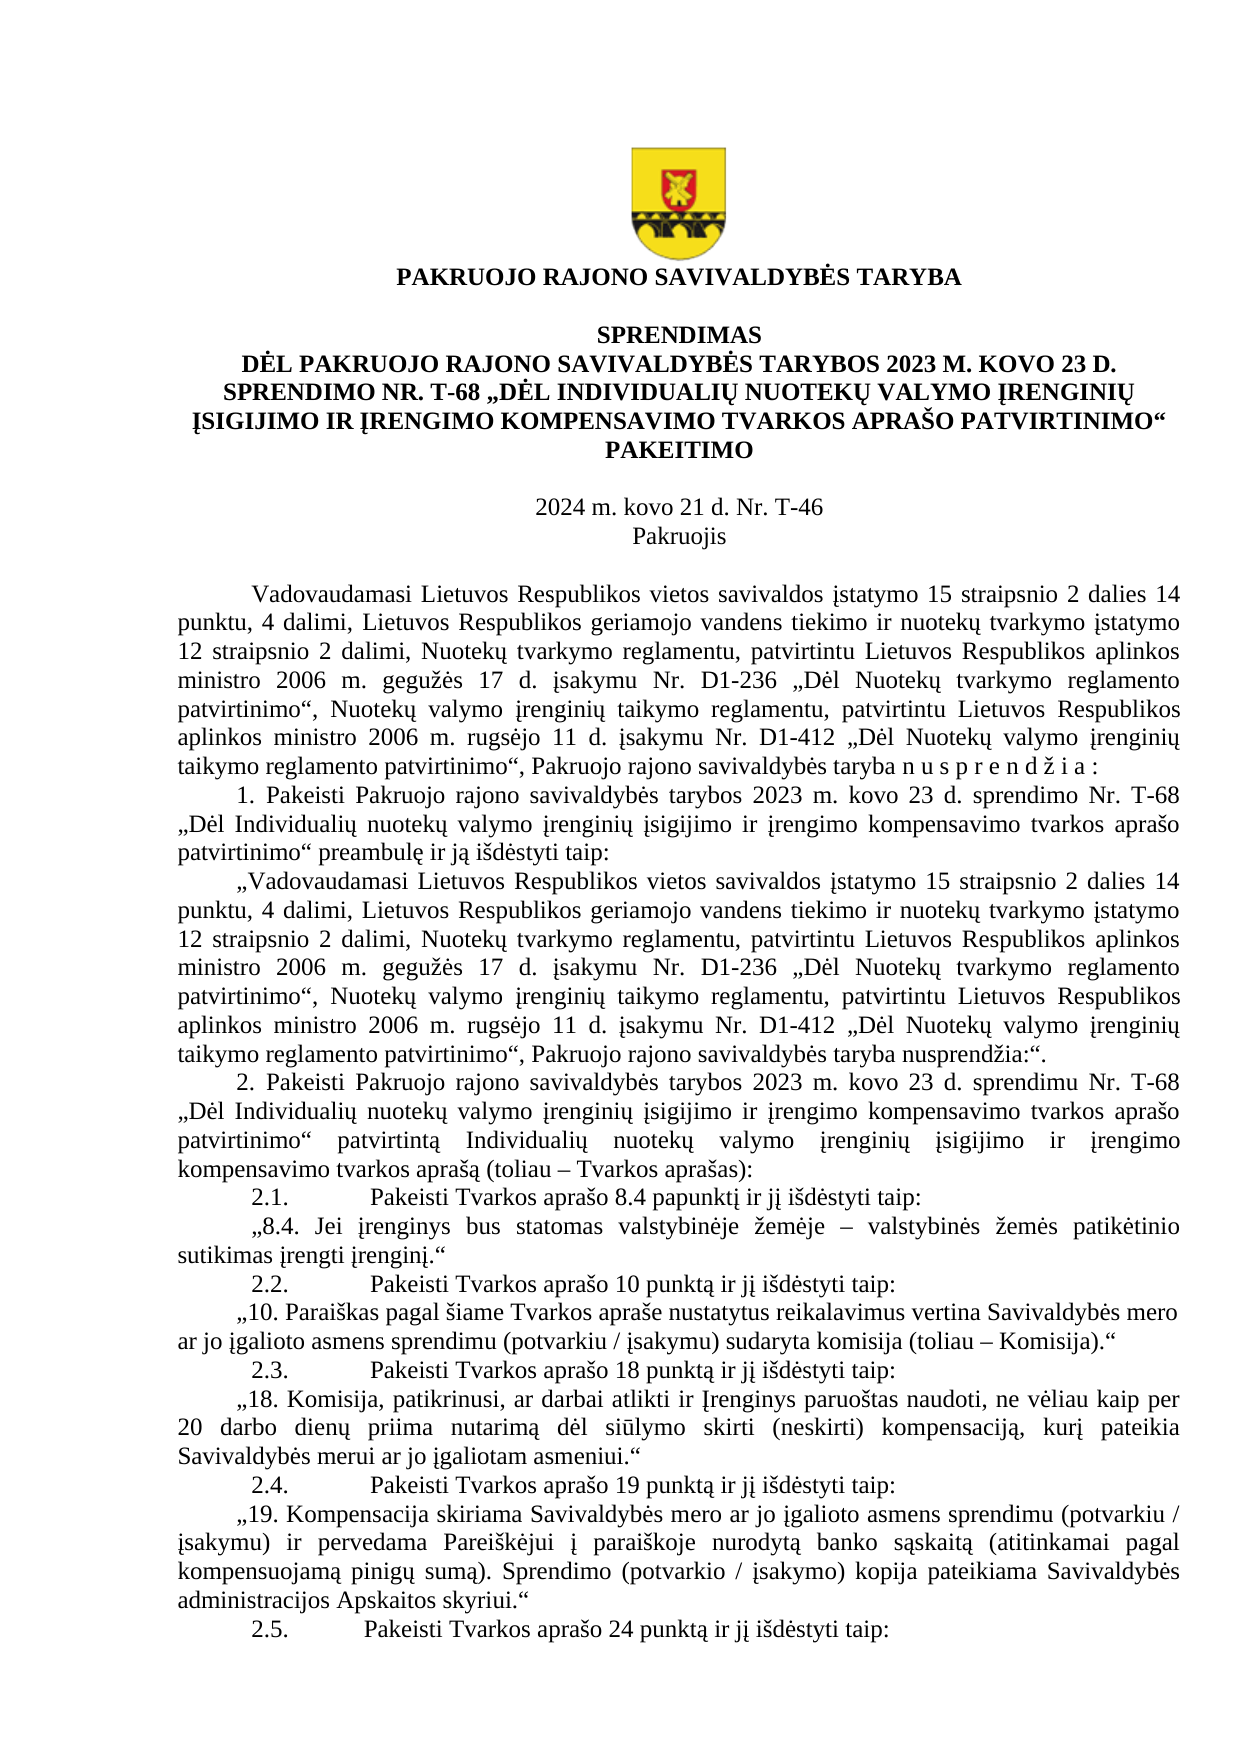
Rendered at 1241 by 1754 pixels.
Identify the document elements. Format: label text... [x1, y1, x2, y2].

text 2.5. Pakeisti Tvarkos aprašo 24 punktą ir jį išdėstyti taip: [251, 1614, 1181, 1642]
text Pakruojis [177, 521, 1181, 550]
text 1. Pakeisti Pakruojo rajono savivaldybės tarybos 2023 m. kovo 23 d. sprendimo Nr. T-68 „Dėl Individualių nuotekų valymo įrenginių įsigijimo ir įrengimo kompensavimo tvarkos aprašo patvirtinimo“ preambulę ir ją išdėstyti taip: [177, 780, 1181, 866]
text PAKRUOJO RAJONO SAVIVALDYBĖS TARYBA [177, 262, 1181, 291]
text DĖL PAKRUOJO RAJONO SAVIVALDYBĖS TARYBOS 2023 M. KOVO 23 D. SPRENDIMO NR. T-68 „DĖL INDIVIDUALIŲ NUOTEKŲ VALYMO ĮRENGINIŲ ĮSIGIJIMO IR ĮRENGIMO KOMPENSAVIMO TVARKOS APRAŠO PATVIRTINIMO“ PAKEITIMO [177, 349, 1181, 464]
text SPRENDIMAS [177, 320, 1181, 349]
text Vadovaudamasi Lietuvos Respublikos vietos savivaldos įstatymo 15 straipsnio 2 dalies 14 punktu, 4 dalimi, Lietuvos Respublikos geriamojo vandens tiekimo ir nuotekų tvarkymo įstatymo 12 straipsnio 2 dalimi, Nuotekų tvarkymo reglamentu, patvirtintu Lietuvos Respublikos aplinkos ministro 2006 m. gegužės 17 d. įsakymu Nr. D1-236 „Dėl Nuotekų tvarkymo reglamento patvirtinimo“, Nuotekų valymo įrenginių taikymo reglamentu, patvirtintu Lietuvos Respublikos aplinkos ministro 2006 m. rugsėjo 11 d. įsakymu Nr. D1-412 „Dėl Nuotekų valymo įrenginių taikymo reglamento patvirtinimo“, Pakruojo rajono savivaldybės taryba nusprendžia: [177, 579, 1181, 780]
text 2.4. Pakeisti Tvarkos aprašo 19 punktą ir jį išdėstyti taip: [251, 1470, 1181, 1499]
text „19. Kompensacija skiriama Savivaldybės mero ar jo įgalioto asmens sprendimu (potvarkiu / įsakymu) ir pervedama Pareiškėjui į paraiškoje nurodytą banko sąskaitą (atitinkamai pagal kompensuojamą pinigų sumą). Sprendimo (potvarkio / įsakymo) kopija pateikiama Savivaldybės administracijos Apskaitos skyriui.“ [177, 1499, 1181, 1614]
text 2024 m. kovo 21 d. Nr. T-46 [177, 492, 1181, 521]
text „10. Paraiškas pagal šiame Tvarkos apraše nustatytus reikalavimus vertina Savivaldybės mero ar jo įgalioto asmens sprendimu (potvarkiu / įsakymu) sudaryta komisija (toliau – Komisija).“ [177, 1297, 1181, 1355]
text „18. Komisija, patikrinusi, ar darbai atlikti ir Įrenginys paruoštas naudoti, ne vėliau kaip per 20 darbo dienų priima nutarimą dėl siūlymo skirti (neskirti) kompensaciją, kurį pateikia Savivaldybės merui ar jo įgaliotam asmeniui.“ [177, 1384, 1181, 1470]
text 2. Pakeisti Pakruojo rajono savivaldybės tarybos 2023 m. kovo 23 d. sprendimu Nr. T-68 „Dėl Individualių nuotekų valymo įrenginių įsigijimo ir įrengimo kompensavimo tvarkos aprašo patvirtinimo“ patvirtintą Individualių nuotekų valymo įrenginių įsigijimo ir įrengimo kompensavimo tvarkos aprašą (toliau – Tvarkos aprašas): [177, 1067, 1181, 1182]
text „Vadovaudamasi Lietuvos Respublikos vietos savivaldos įstatymo 15 straipsnio 2 dalies 14 punktu, 4 dalimi, Lietuvos Respublikos geriamojo vandens tiekimo ir nuotekų tvarkymo įstatymo 12 straipsnio 2 dalimi, Nuotekų tvarkymo reglamentu, patvirtintu Lietuvos Respublikos aplinkos ministro 2006 m. gegužės 17 d. įsakymu Nr. D1-236 „Dėl Nuotekų tvarkymo reglamento patvirtinimo“, Nuotekų valymo įrenginių taikymo reglamentu, patvirtintu Lietuvos Respublikos aplinkos ministro 2006 m. rugsėjo 11 d. įsakymu Nr. D1-412 „Dėl Nuotekų valymo įrenginių taikymo reglamento patvirtinimo“, Pakruojo rajono savivaldybės taryba nusprendžia:“. [177, 866, 1181, 1067]
text 2.1. Pakeisti Tvarkos aprašo 8.4 papunktį ir jį išdėstyti taip: [251, 1182, 1181, 1211]
text 2.3. Pakeisti Tvarkos aprašo 18 punktą ir jį išdėstyti taip: [251, 1355, 1181, 1384]
text 2.2. Pakeisti Tvarkos aprašo 10 punktą ir jį išdėstyti taip: [251, 1269, 1181, 1297]
text „8.4. Jei įrenginys bus statomas valstybinėje žemėje – valstybinės žemės patikėtinio sutikimas įrengti įrenginį.“ [177, 1211, 1181, 1269]
